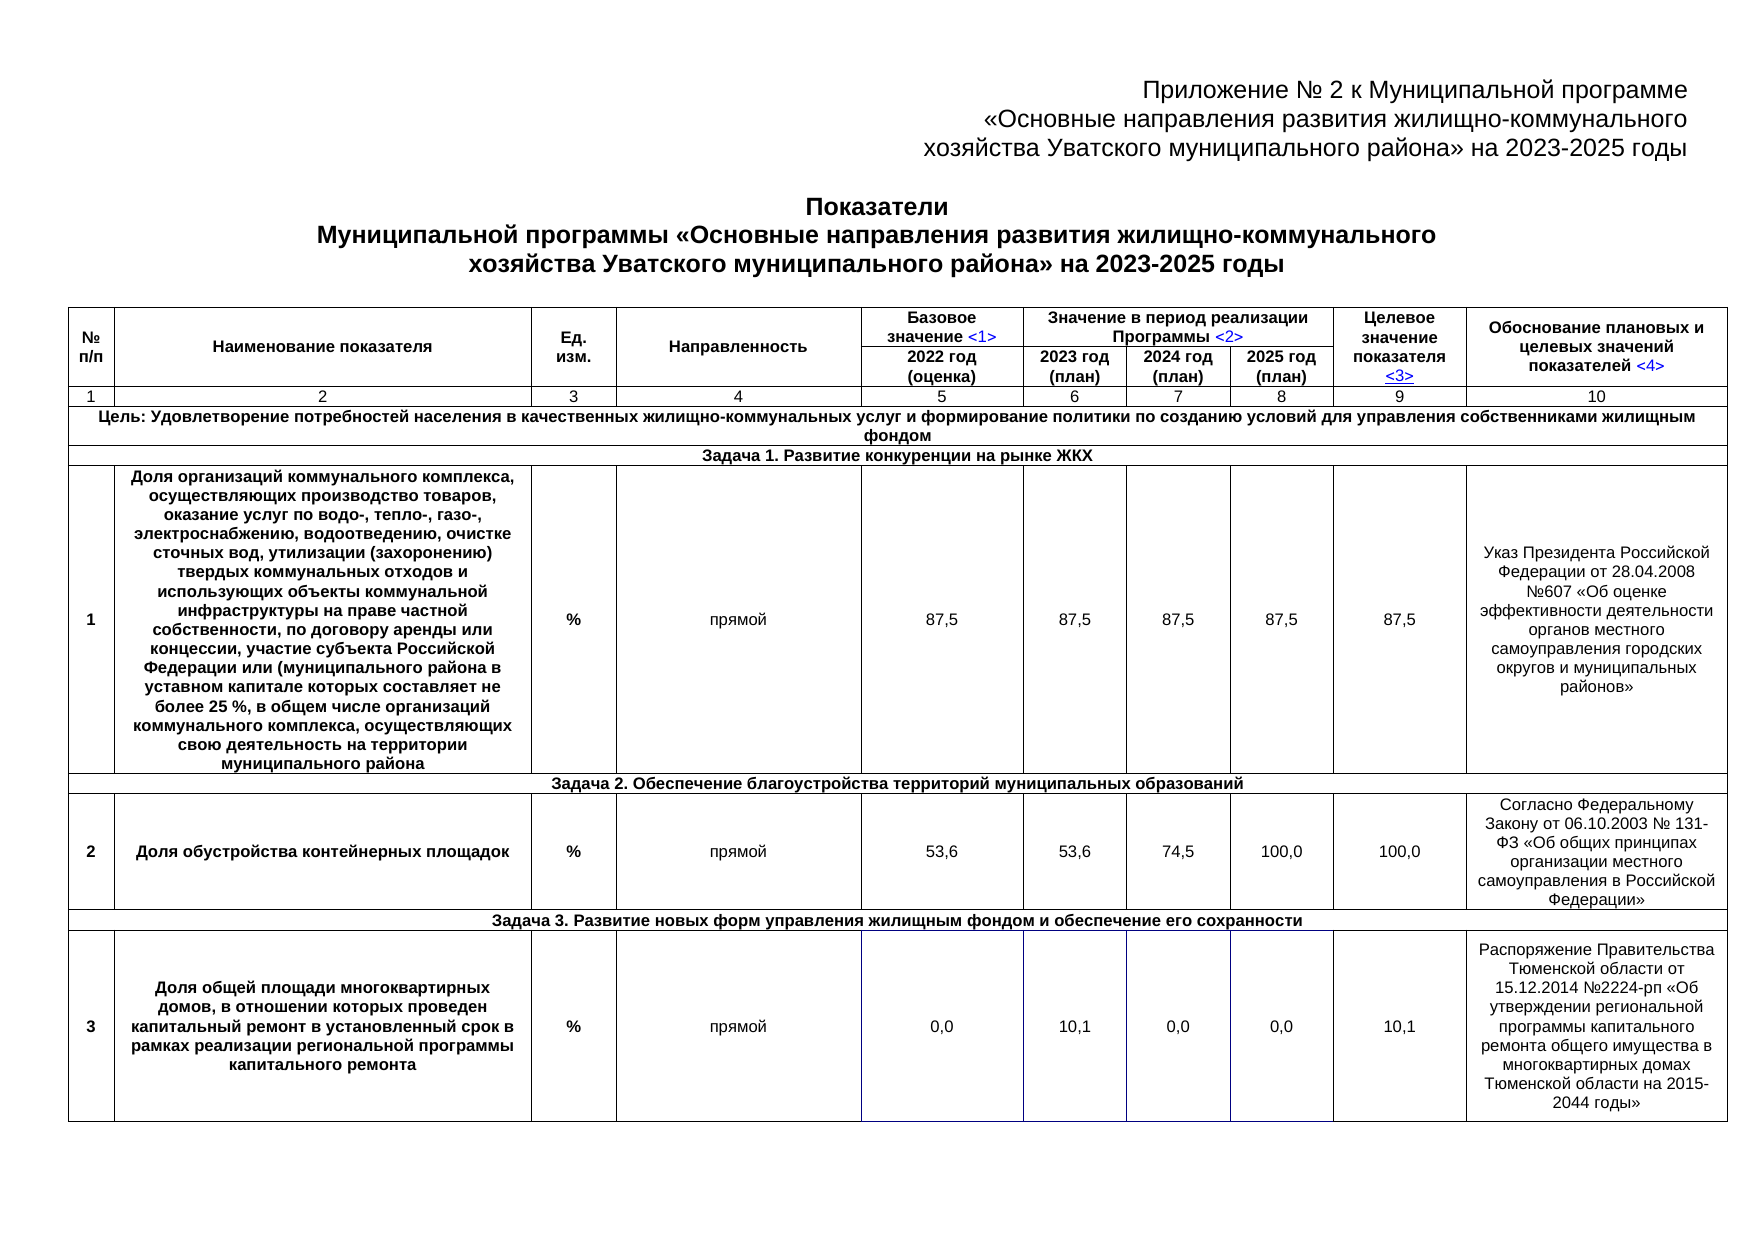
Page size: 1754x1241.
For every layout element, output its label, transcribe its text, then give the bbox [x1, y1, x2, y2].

text хозяйства Уватского муниципального района» на 2023-2025 годы [59, 249, 1695, 278]
table_cell 10,1 [1334, 931, 1466, 1121]
table_header Значение в период реализации Программы 2 [1024, 308, 1333, 346]
table_cell 74,5 [1127, 794, 1230, 909]
text хозяйства Уватского муниципального района» на 2023-2025 годы [59, 132, 1695, 161]
text Показатели [59, 192, 1695, 221]
table_cell 87,5 [1231, 466, 1333, 773]
table_cell 53,6 [862, 794, 1023, 909]
table_cell 87,5 [862, 466, 1023, 773]
table_cell 2 [69, 794, 114, 909]
table_cell % [532, 931, 616, 1121]
table_cell 8 [1231, 387, 1333, 406]
table_cell Указ Президента Российской Федерации от 28.04.2008 №607 «Об оценке эффективности деятельности органов местного самоуправления городских округов и муниципальных районов» [1467, 466, 1727, 773]
table_cell 3 [532, 387, 616, 406]
table_cell Согласно Федеральному Закону от 06.10.2003 № 131-ФЗ «Об общих принципах организации местного самоуправления в Российской Федерации» [1467, 794, 1727, 909]
table_cell 53,6 [1024, 794, 1126, 909]
table_cell 100,0 [1231, 794, 1333, 909]
table_cell % [532, 466, 616, 773]
table_cell прямой [617, 466, 861, 773]
table_cell Распоряжение Правительства Тюменской области от 15.12.2014 №2224-рп «Об утверждении региональной программы капитального ремонта общего имущества в многоквартирных домах Тюменской области на 2015-2044 годы» [1467, 931, 1727, 1121]
table_cell 87,5 [1334, 466, 1466, 773]
table_cell 2025 год (план) [1231, 347, 1333, 386]
table_cell 7 [1127, 387, 1230, 406]
table_cell 2 [115, 387, 531, 406]
table_cell Доля обустройства контейнерных площадок [115, 794, 531, 909]
table_cell прямой [617, 931, 861, 1121]
table_cell 100,0 [1334, 794, 1466, 909]
table_header № п/п [69, 308, 114, 386]
text «Основные направления развития жилищно-коммунального [59, 104, 1695, 132]
table_header Наименование показателя [115, 308, 531, 386]
table_cell 87,5 [1127, 466, 1230, 773]
table_cell Задача 2. Обеспечение благоустройства территорий муниципальных образований [69, 774, 1727, 793]
table_cell 0,0 [1127, 931, 1230, 1121]
table_cell 10,1 [1024, 931, 1126, 1121]
table_header Базовое значение 1 [862, 308, 1023, 346]
table_cell 10 [1467, 387, 1727, 406]
table_header Ед. изм. [532, 308, 616, 386]
table_cell 1 [69, 387, 114, 406]
table_cell Задача 3. Развитие новых форм управления жилищным фондом и обеспечение его сохранности [69, 910, 1727, 929]
table_header Целевое значение показателя 3 [1334, 308, 1466, 386]
table_cell 0,0 [1231, 931, 1333, 1121]
table_cell % [532, 794, 616, 909]
table_cell 2024 год (план) [1127, 347, 1230, 386]
table_cell Задача 1. Развитие конкуренции на рынке ЖКХ [69, 446, 1727, 465]
table_cell 2023 год (план) [1024, 347, 1126, 386]
table_cell 87,5 [1024, 466, 1126, 773]
table_header Направленность [617, 308, 861, 386]
text Приложение № 2 к Муниципальной программе [59, 75, 1695, 104]
table_cell 5 [862, 387, 1023, 406]
text Муниципальной программы «Основные направления развития жилищно-коммунального [59, 221, 1695, 249]
table_cell Доля общей площади многоквартирных домов, в отношении которых проведен капитальный ремонт в установленный срок в рамках реализации региональной программы капитального ремонта [115, 931, 531, 1121]
table_cell 9 [1334, 387, 1466, 406]
table_cell прямой [617, 794, 861, 909]
table_cell 4 [617, 387, 861, 406]
table_cell 6 [1024, 387, 1126, 406]
table_header Обоснование плановых и целевых значений показателей 4 [1467, 308, 1727, 386]
table_cell 3 [69, 931, 114, 1121]
table_cell Цель: Удовлетворение потребностей населения в качественных жилищно-коммунальных услуг и формирование политики по созданию условий для управления собственниками жилищным фондом [69, 407, 1727, 445]
table_cell 2022 год (оценка) [862, 347, 1023, 386]
table_cell Доля организаций коммунального комплекса, осуществляющих производство товаров, оказание услуг по водо-, тепло-, газо-, электроснабжению, водоотведению, очистке сточных вод, утилизации (захоронению) твердых коммунальных отходов и использующих объекты коммунальной инфраструктуры на праве частной собственности, по договору аренды или концессии, участие субъекта Российской Федерации или (муниципального района в уставном капитале которых составляет не более 25 %, в общем числе организаций коммунального комплекса, осуществляющих свою деятельность на территории муниципального района [115, 466, 531, 773]
table_cell 0,0 [862, 931, 1023, 1121]
table_cell 1 [69, 466, 114, 773]
